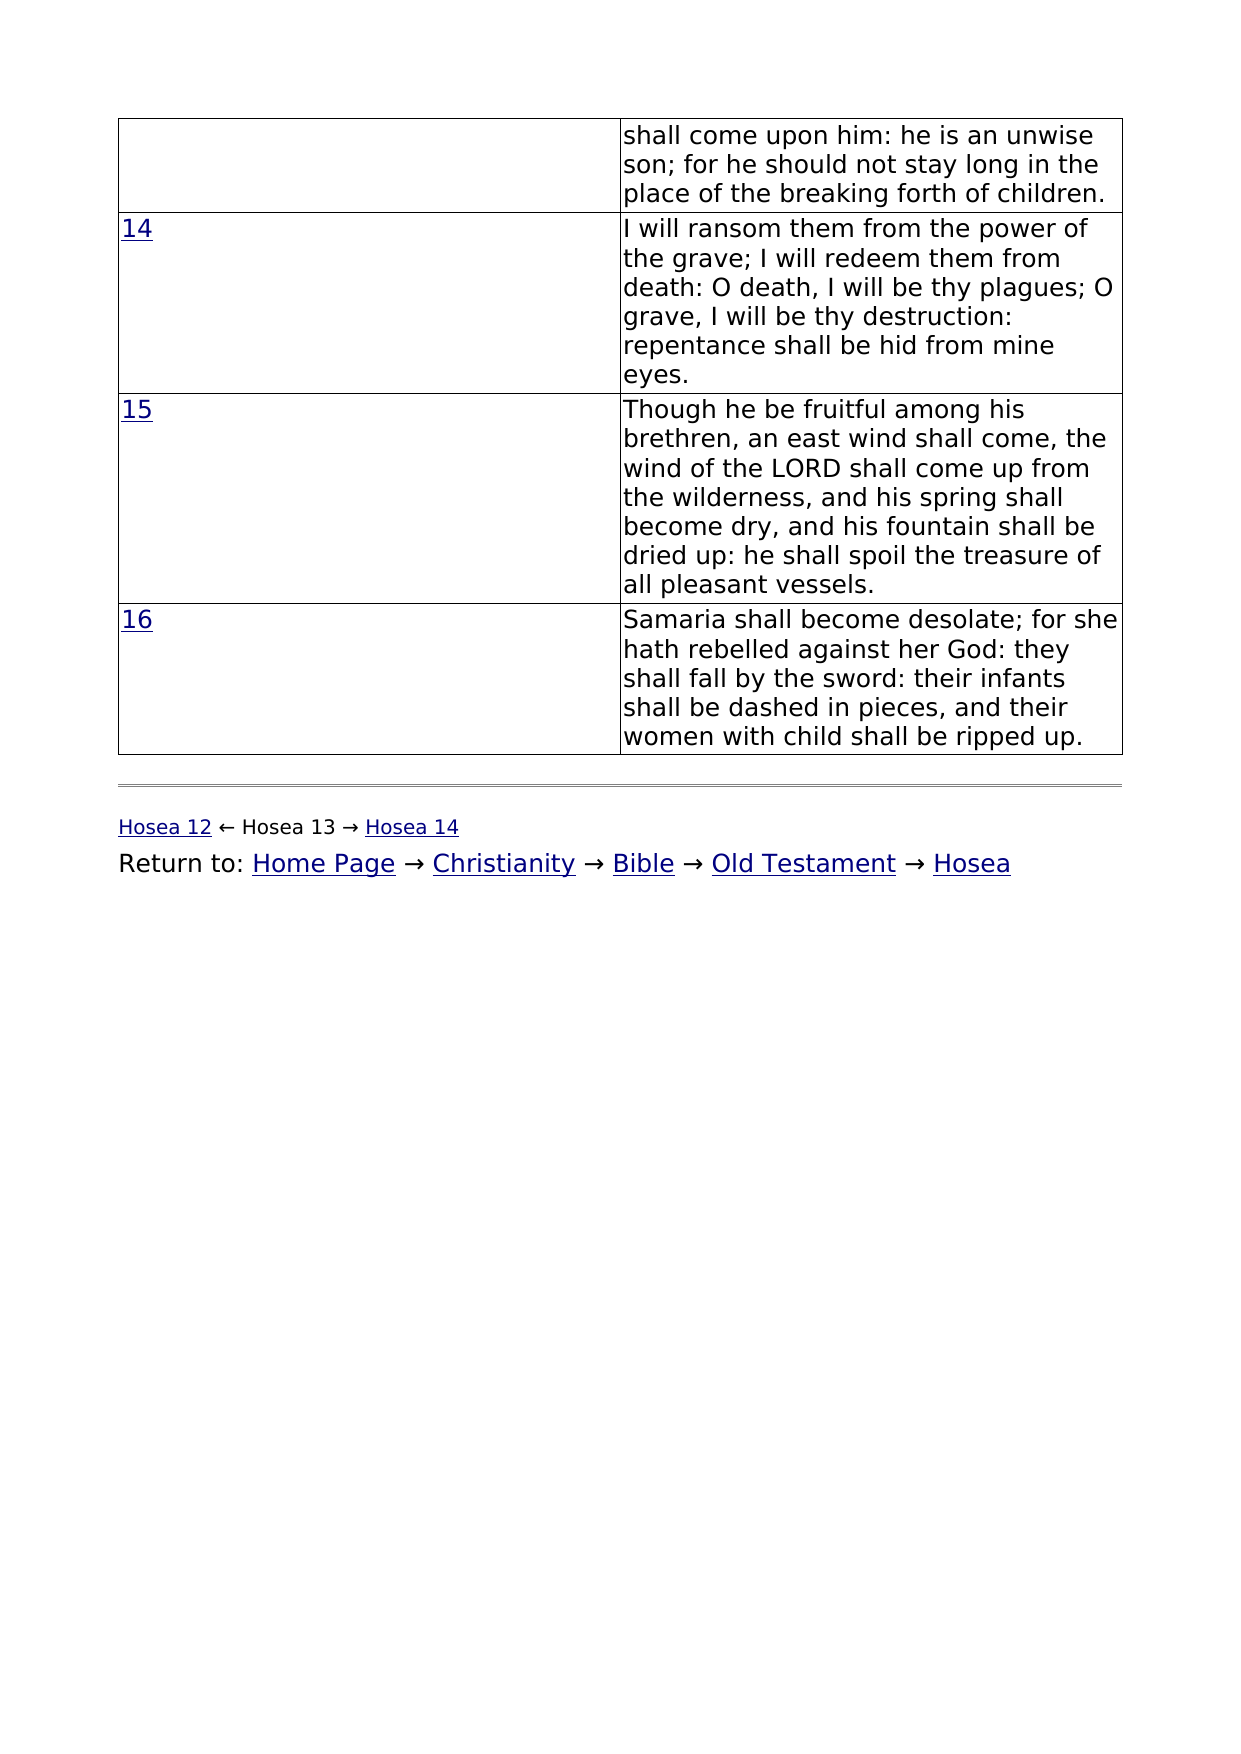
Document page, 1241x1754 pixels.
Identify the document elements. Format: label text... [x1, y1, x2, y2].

table_cell Though he be fruitful among his brethren, an east wind shall come, the wind of the LORD shall come up from the wilderness, and his spring shall become dry, and his fountain shall be dried up: he shall spoil the treasure of all pleasant vessels. [621, 394, 1122, 603]
table_cell I will ransom them from the power of the grave; I will redeem them from death: O death, I will be thy plagues; O grave, I will be thy destruction: repentance shall be hid from mine eyes. [621, 213, 1122, 392]
text Return to: Home Page → Christianity → Bible → Old Testament → Hosea [118, 850, 1122, 879]
table_cell shall come upon him: he is an unwise son; for he should not stay long in the place of the breaking forth of children. [621, 119, 1122, 212]
text Hosea 12 ← Hosea 13 → Hosea 14 [118, 816, 1122, 850]
table_cell 16 [119, 604, 620, 754]
table_cell 15 [119, 394, 620, 603]
table_cell 14 [119, 213, 620, 392]
table_cell [119, 119, 620, 212]
table_cell Samaria shall become desolate; for she hath rebelled against her God: they shall fall by the sword: their infants shall be dashed in pieces, and their women with child shall be ripped up. [621, 604, 1122, 754]
